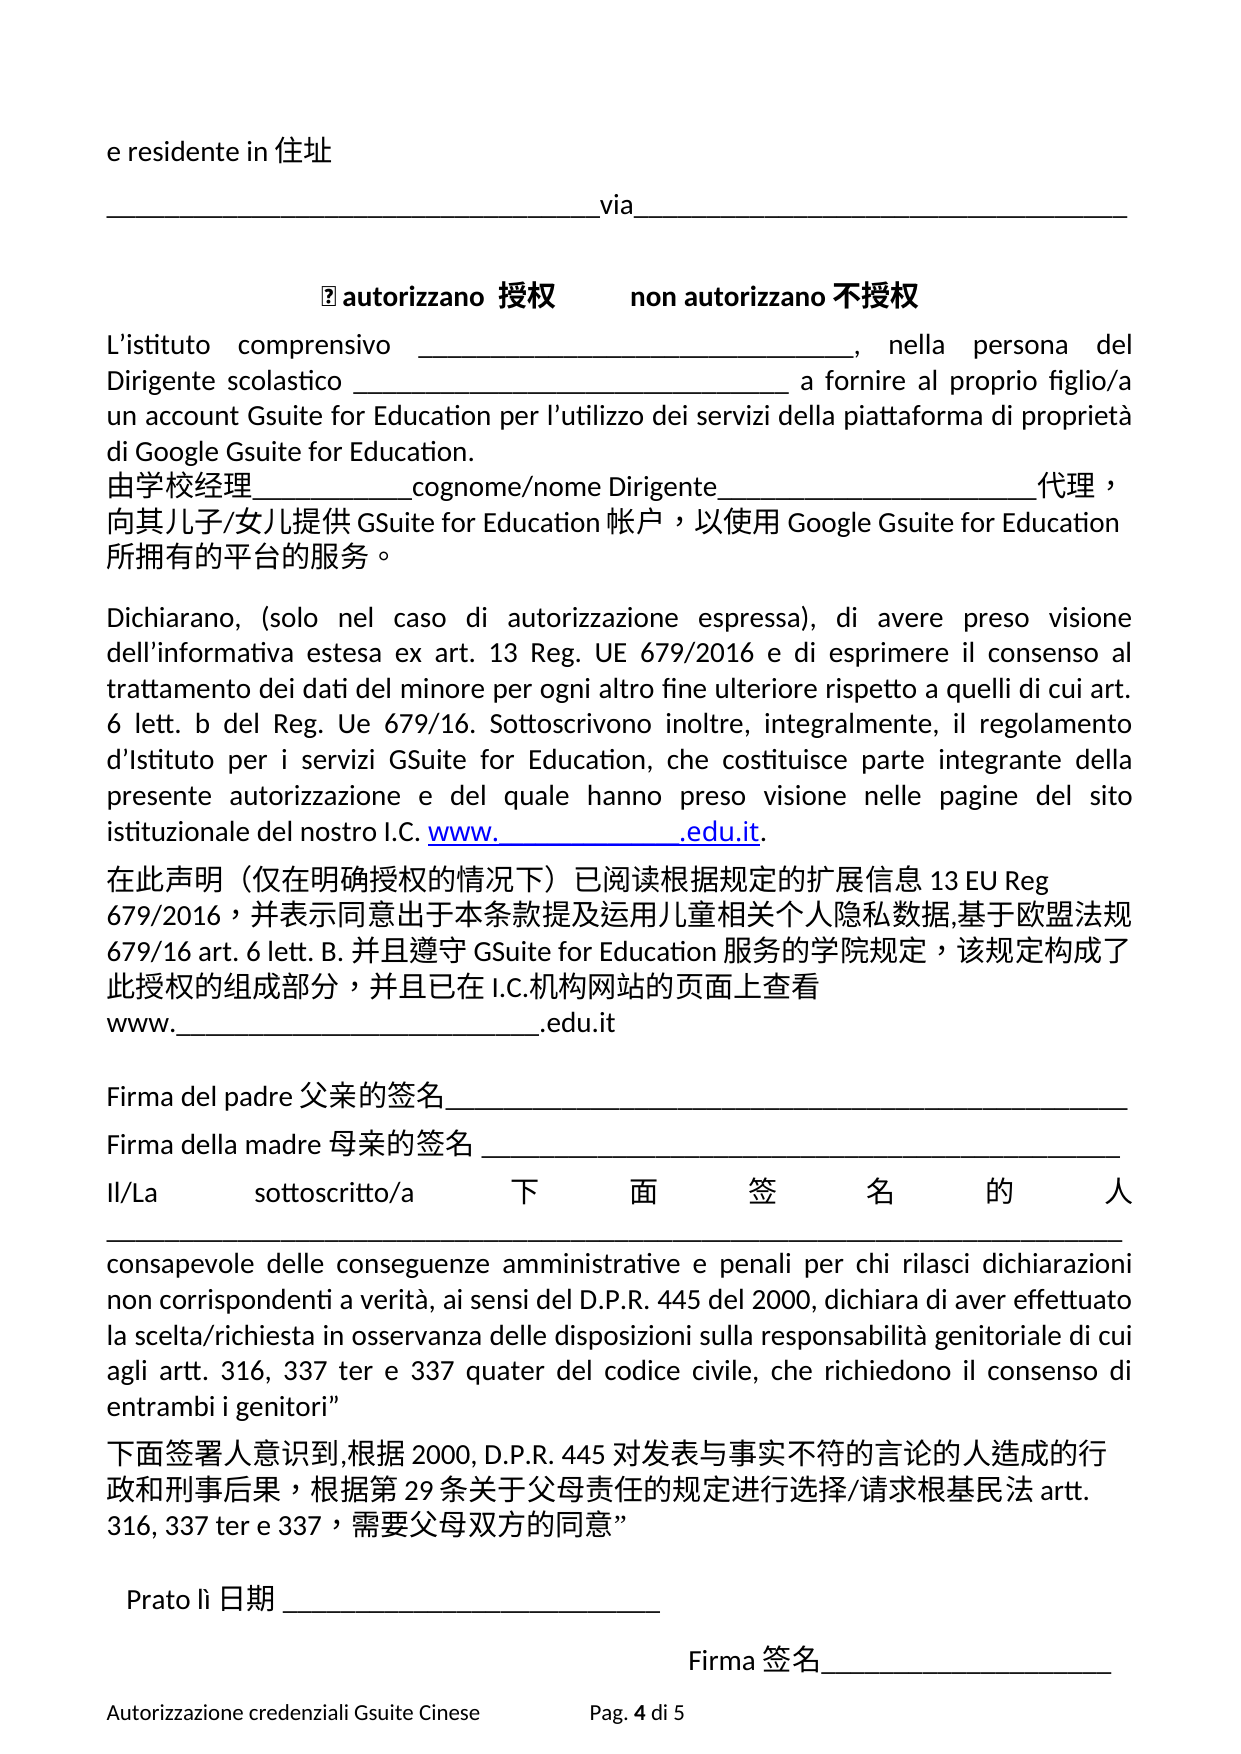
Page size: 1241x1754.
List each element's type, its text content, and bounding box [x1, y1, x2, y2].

text Firma della madre 母亲的签名 ____________________________________________ [106, 1126, 1134, 1162]
text L’istituto comprensivo ______________________________, nella persona del Dirigente scolastico ______________________________ a fornire al proprio figlio/a un account Gsuite for Education per l’utilizzo dei servizi della piattaforma di proprietà di Google Gsuite for Education. [106, 326, 1134, 468]
text Firma del padre 父亲的签名_______________________________________________ [106, 1078, 1134, 1113]
text Firma签名____________________ [106, 1642, 1134, 1677]
text 由学校经理___________cognome/nome Dirigente______________________代理，向其儿子/女儿提供GSuite for Education帐户，以使用Google Gsuite for Education所拥有的平台的服务。 [106, 468, 1134, 573]
text Dichiarano, (solo nel caso di autorizzazione espressa), di avere preso visione dell’informativa estesa ex art. 13 Reg. UE 679/2016 e di esprimere il consenso al trattamento dei dati del minore per ogni altro fine ulteriore rispetto a quelli di cui art. 6 lett. b del Reg. Ue 679/16. Sottoscrivono inoltre, integralmente, il regolamento d’Istituto per i servizi GSuite for Education, che costituisce parte integrante della presente autorizzazione e del quale hanno preso visione nelle pagine del sito istituzionale del nostro I.C. www._______________.edu.it. [106, 599, 1134, 849]
text e residente in住址__________________________________via__________________________________ [106, 133, 1134, 222]
text  autorizzano 授权 non autorizzano不授权 [106, 278, 1134, 313]
text 在此声明（仅在明确授权的情况下）已阅读根据规定的扩展信息13 EU Reg 679/2016，并表示同意出于本条款提及运用儿童相关个人隐私数据,基于欧盟法规679/16 art. 6 lett. B. 并且遵守GSuite for Education服务的学院规定，该规定构成了此授权的组成部分，并且已在I.C.机构网站的页面上查看 www._________________________.edu.it [106, 862, 1134, 1040]
text Prato lì 日期 __________________________ [106, 1581, 1134, 1616]
text Il/La sottoscritto/a下面签名的人______________________________________________________________________consapevole delle conseguenze amministrative e penali per chi rilasci dichiarazioni non corrispondenti a verità, ai sensi del D.P.R. 445 del 2000, dichiara di aver effettuato la scelta/richiesta in osservanza delle disposizioni sulla responsabilità genitoriale di cui agli artt. 316, 337 ter e 337 quater del codice civile, che richiedono il consenso di entrambi i genitori” [106, 1174, 1134, 1423]
text 下面签署人意识到,根据2000, D.P.R. 445对发表与事实不符的言论的人造成的行政和刑事后果，根据第29条关于父母责任的规定进行选择/请求根基民法artt. 316, 337 ter e 337，需要父母双方的同意” [106, 1436, 1134, 1543]
